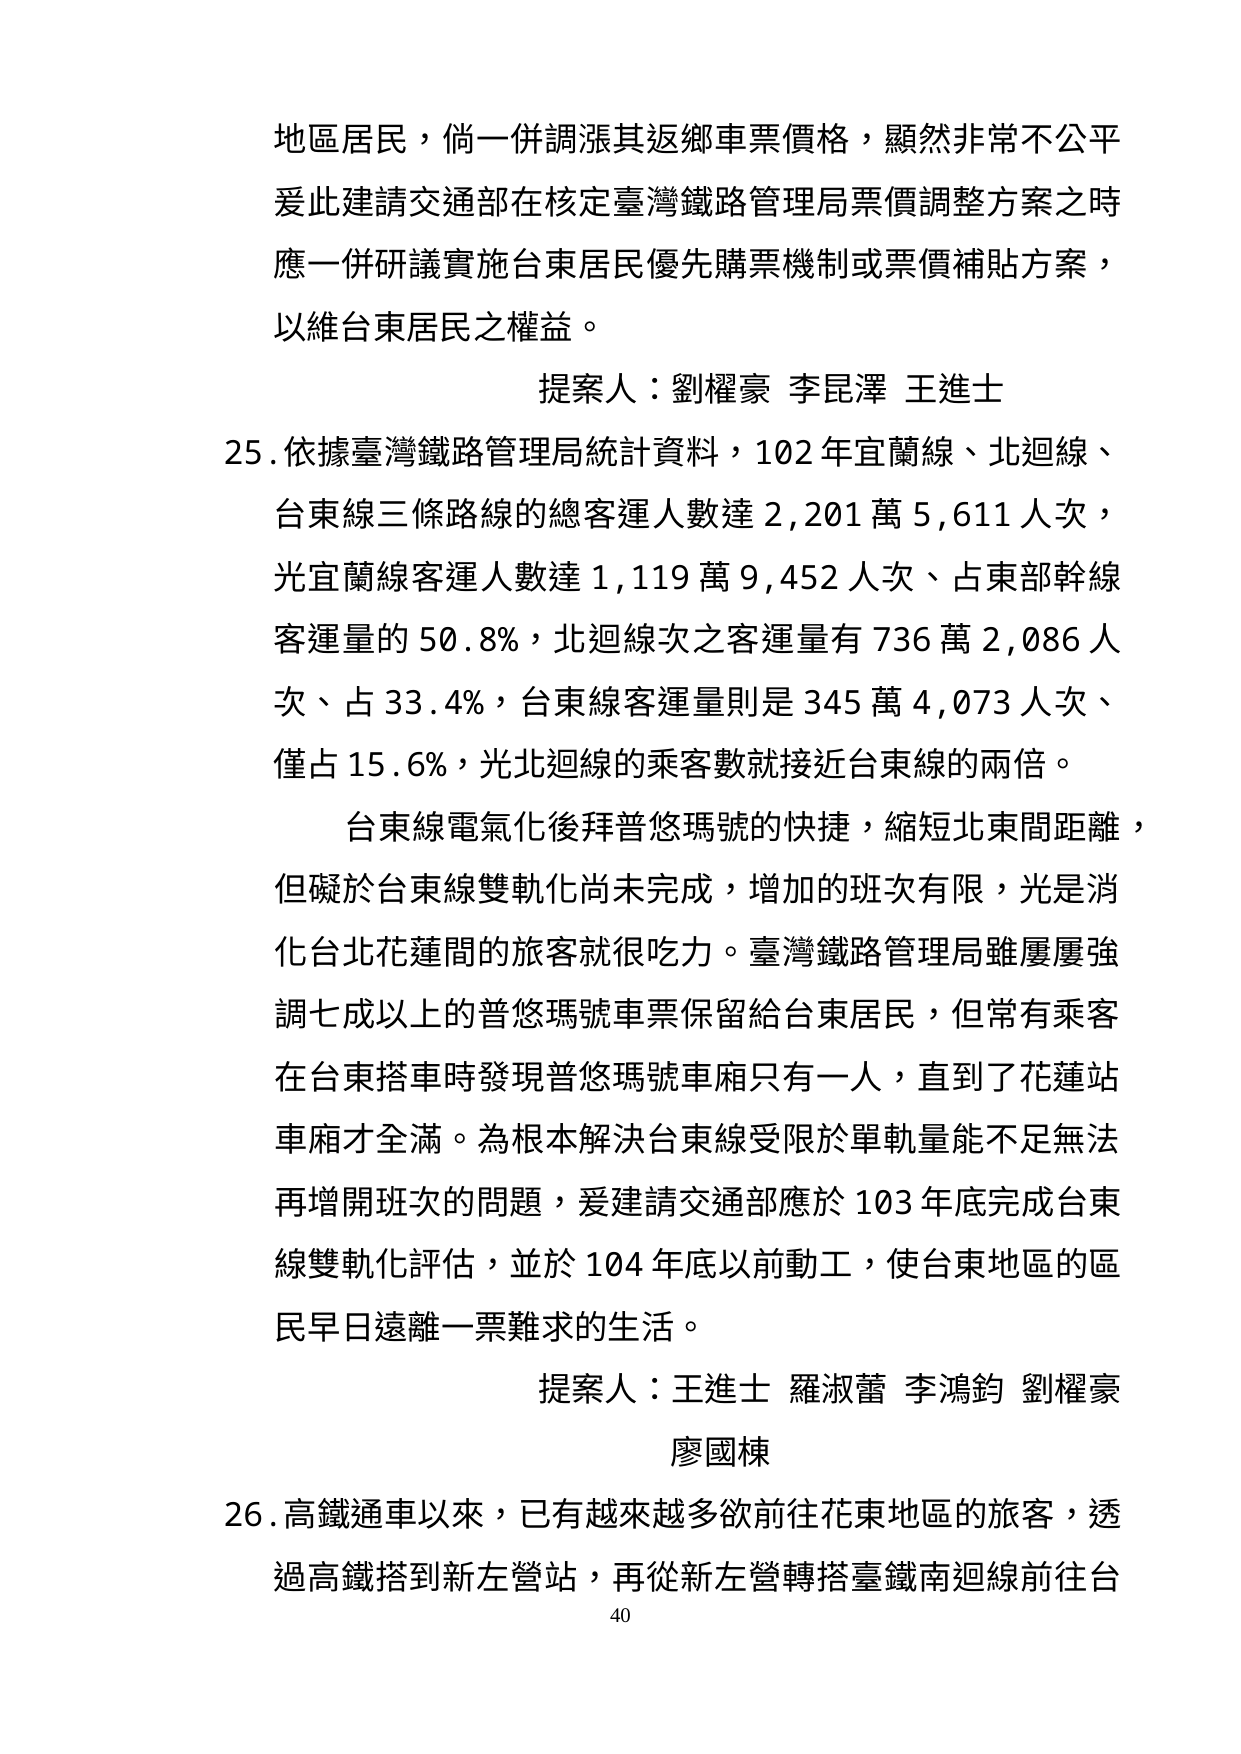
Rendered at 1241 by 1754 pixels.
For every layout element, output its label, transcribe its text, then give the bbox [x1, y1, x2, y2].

text 台東線電氣化後拜普悠瑪號的快捷，縮短北東間距離，但礙於台東線雙軌化尚未完成，增加的班次有限，光是消化台北花蓮間的旅客就很吃力。臺灣鐵路管理局雖屢屢強調七成以上的普悠瑪號車票保留給台東居民，但常有乘客在台東搭車時發現普悠瑪號車廂只有一人，直到了花蓮站車廂才全滿。為根本解決台東線受限於單軌量能不足無法再增開班次的問題，爰建請交通部應於103年底完成台東線雙軌化評估，並於104年底以前動工，使台東地區的區民早日遠離一票難求的生活。 [274, 783, 1122, 1346]
text 提案人：劉櫂豪 李昆澤 王進士 [538, 346, 1122, 408]
text 26.高鐵通車以來，已有越來越多欲前往花東地區的旅客，透過高鐵搭到新左營站，再從新左營轉搭臺鐵南迴線前往台 [223, 1471, 1122, 1596]
text 25.依據臺灣鐵路管理局統計資料，102年宜蘭線、北迴線、台東線三條路線的總客運人數達2,201萬5,611人次，光宜蘭線客運人數達1,119萬9,452人次、占東部幹線客運量的50.8%，北迴線次之客運量有736萬2,086人次、占33.4%，台東線客運量則是345萬4,073人次、僅占15.6%，光北迴線的乘客數就接近台東線的兩倍。 [223, 408, 1122, 783]
text 提案人：王進士 羅淑蕾 李鴻鈞 劉櫂豪 廖國棟 [538, 1346, 1122, 1471]
text 24.台東地區長期以來因為中央政府的忽視，交通建設不足，致使台東鄉親返鄉車位一票難求，而103年7月花東鐵路電氣化通車後，普悠瑪號加入營運仍無法紓解台東交通狀況，解決鄉親一票難求之苦。臺灣鐵路管理局刻正研議火車票價調整方案，對於長期以來處於交通建設落後的台東地區居民，倘一併調漲其返鄉車票價格，顯然非常不公平，爰此建請交通部在核定臺灣鐵路管理局票價調整方案之時，應一併研議實施台東居民優先購票機制或票價補貼方案，以維台東居民之權益。 [223, 96, 1122, 346]
